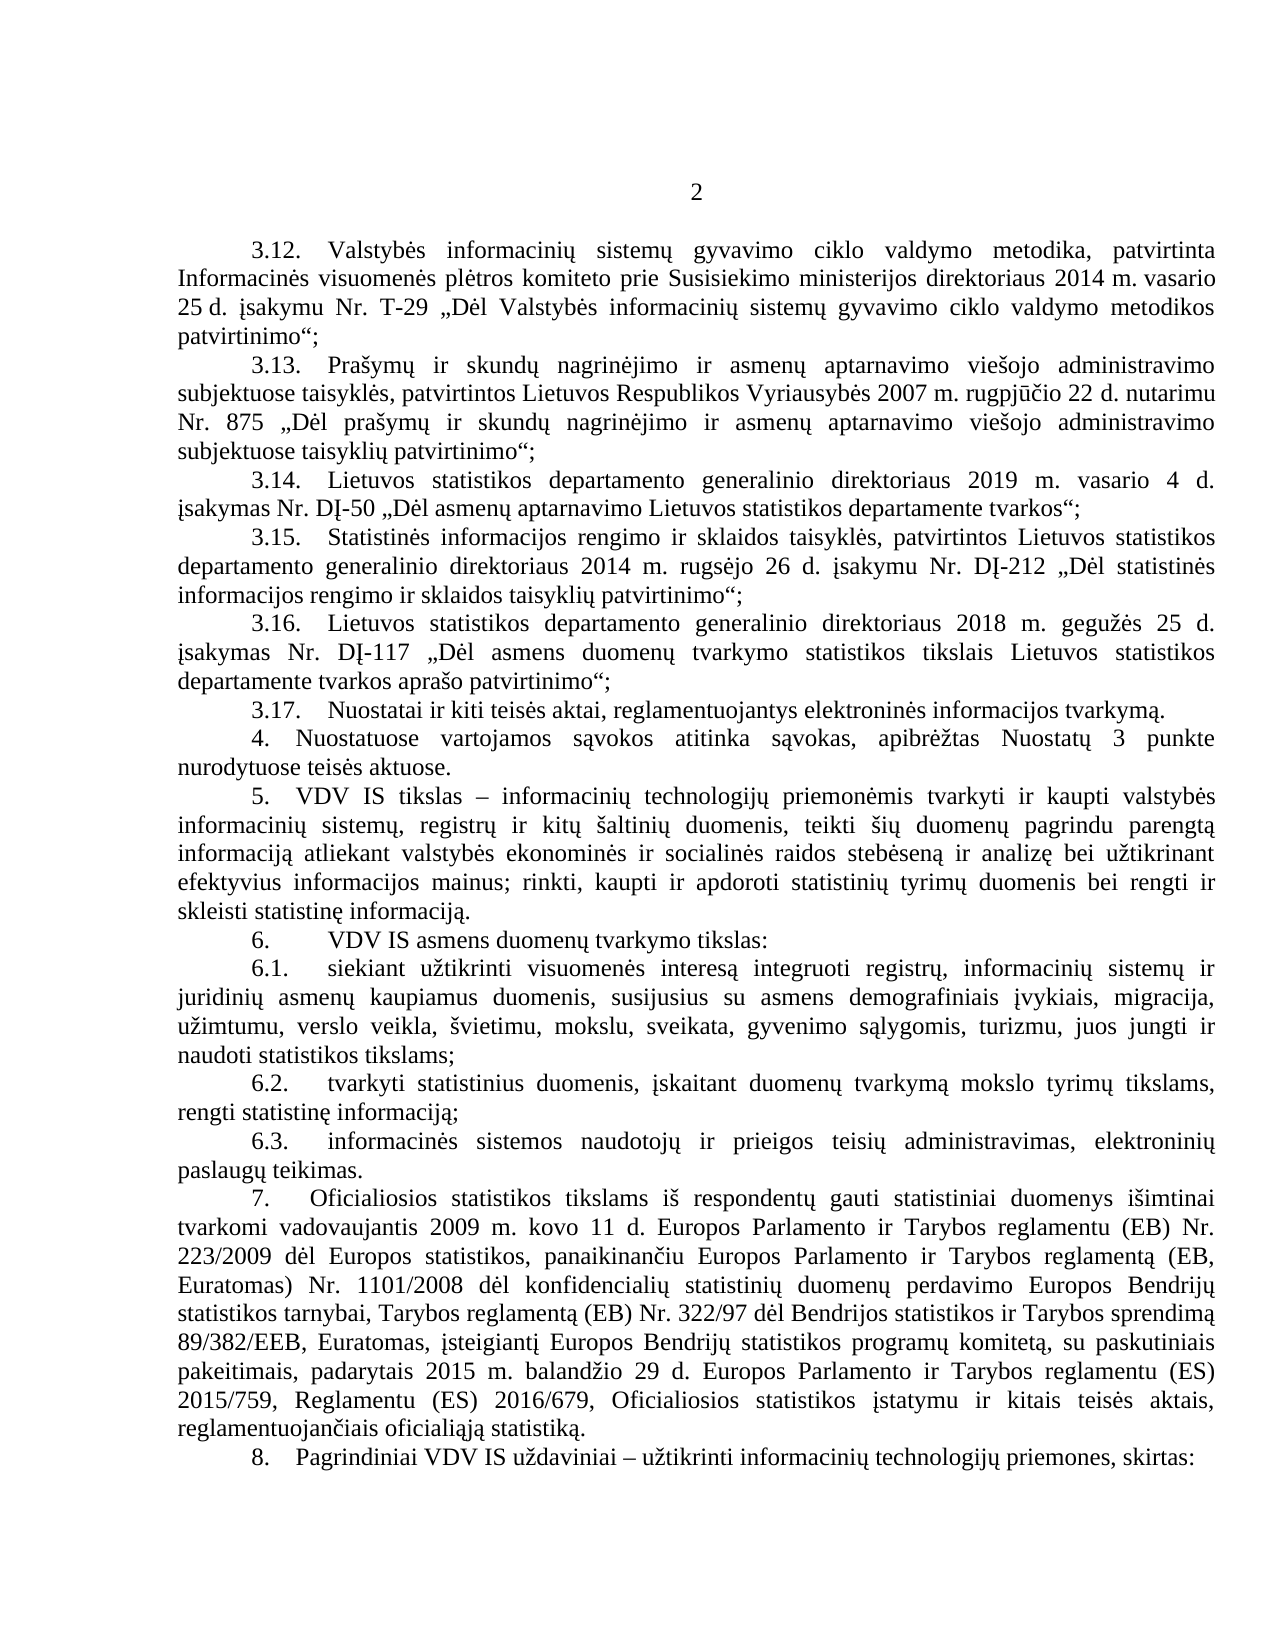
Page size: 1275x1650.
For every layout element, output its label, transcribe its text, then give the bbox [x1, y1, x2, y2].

text 3.12. Valstybės informacinių sistemų gyvavimo ciklo valdymo metodika, patvirtinta Informacinės visuomenės plėtros komiteto prie Susisiekimo ministerijos direktoriaus 2014 m. vasario 25 d. įsakymu Nr. T-29 „Dėl Valstybės informacinių sistemų gyvavimo ciklo valdymo metodikos patvirtinimo“; [177, 235, 1216, 350]
text 3.13. Prašymų ir skundų nagrinėjimo ir asmenų aptarnavimo viešojo administravimo subjektuose taisyklės, patvirtintos Lietuvos Respublikos Vyriausybės 2007 m. rugpjūčio 22 d. nutarimu Nr. 875 „Dėl prašymų ir skundų nagrinėjimo ir asmenų aptarnavimo viešojo administravimo subjektuose taisyklių patvirtinimo“; [177, 350, 1216, 465]
text 7. Oficialiosios statistikos tikslams iš respondentų gauti statistiniai duomenys išimtinai tvarkomi vadovaujantis 2009 m. kovo 11 d. Europos Parlamento ir Tarybos reglamentu (EB) Nr. 223/2009 dėl Europos statistikos, panaikinančiu Europos Parlamento ir Tarybos reglamentą (EB, Euratomas) Nr. 1101/2008 dėl konfidencialių statistinių duomenų perdavimo Europos Bendrijų statistikos tarnybai, Tarybos reglamentą (EB) Nr. 322/97 dėl Bendrijos statistikos ir Tarybos sprendimą 89/382/EEB, Euratomas, įsteigiantį Europos Bendrijų statistikos programų komitetą, su paskutiniais pakeitimais, padarytais 2015 m. balandžio 29 d. Europos Parlamento ir Tarybos reglamentu (ES) 2015/759, Reglamentu (ES) 2016/679, Oficialiosios statistikos įstatymu ir kitais teisės aktais, reglamentuojančiais oficialiąją statistiką. [177, 1183, 1216, 1442]
text 3.14. Lietuvos statistikos departamento generalinio direktoriaus 2019 m. vasario 4 d. įsakymas Nr. DĮ-50 „Dėl asmenų aptarnavimo Lietuvos statistikos departamente tvarkos“; [177, 465, 1216, 522]
text 8. Pagrindiniai VDV IS uždaviniai – užtikrinti informacinių technologijų priemones, skirtas: [177, 1442, 1216, 1471]
text 3.15. Statistinės informacijos rengimo ir sklaidos taisyklės, patvirtintos Lietuvos statistikos departamento generalinio direktoriaus 2014 m. rugsėjo 26 d. įsakymu Nr. DĮ-212 „Dėl statistinės informacijos rengimo ir sklaidos taisyklių patvirtinimo“; [177, 522, 1216, 608]
text 6. VDV IS asmens duomenų tvarkymo tikslas: [177, 925, 1216, 953]
text 3.16. Lietuvos statistikos departamento generalinio direktoriaus 2018 m. gegužės 25 d. įsakymas Nr. DĮ-117 „Dėl asmens duomenų tvarkymo statistikos tikslais Lietuvos statistikos departamente tvarkos aprašo patvirtinimo“; [177, 608, 1216, 695]
text 4. Nuostatuose vartojamos sąvokos atitinka sąvokas, apibrėžtas Nuostatų 3 punkte nurodytuose teisės aktuose. [177, 723, 1216, 781]
text 6.1. siekiant užtikrinti visuomenės interesą integruoti registrų, informacinių sistemų ir juridinių asmenų kaupiamus duomenis, susijusius su asmens demografiniais įvykiais, migracija, užimtumu, verslo veikla, švietimu, mokslu, sveikata, gyvenimo sąlygomis, turizmu, juos jungti ir naudoti statistikos tikslams; [177, 953, 1216, 1068]
text 6.3. informacinės sistemos naudotojų ir prieigos teisių administravimas, elektroninių paslaugų teikimas. [177, 1126, 1216, 1183]
text 6.2. tvarkyti statistinius duomenis, įskaitant duomenų tvarkymą mokslo tyrimų tikslams, rengti statistinę informaciją; [177, 1068, 1216, 1126]
text 5. VDV IS tikslas – informacinių technologijų priemonėmis tvarkyti ir kaupti valstybės informacinių sistemų, registrų ir kitų šaltinių duomenis, teikti šių duomenų pagrindu parengtą informaciją atliekant valstybės ekonominės ir socialinės raidos stebėseną ir analizę bei užtikrinant efektyvius informacijos mainus; rinkti, kaupti ir apdoroti statistinių tyrimų duomenis bei rengti ir skleisti statistinę informaciją. [177, 781, 1216, 925]
text 3.17. Nuostatai ir kiti teisės aktai, reglamentuojantys elektroninės informacijos tvarkymą. [177, 695, 1216, 723]
